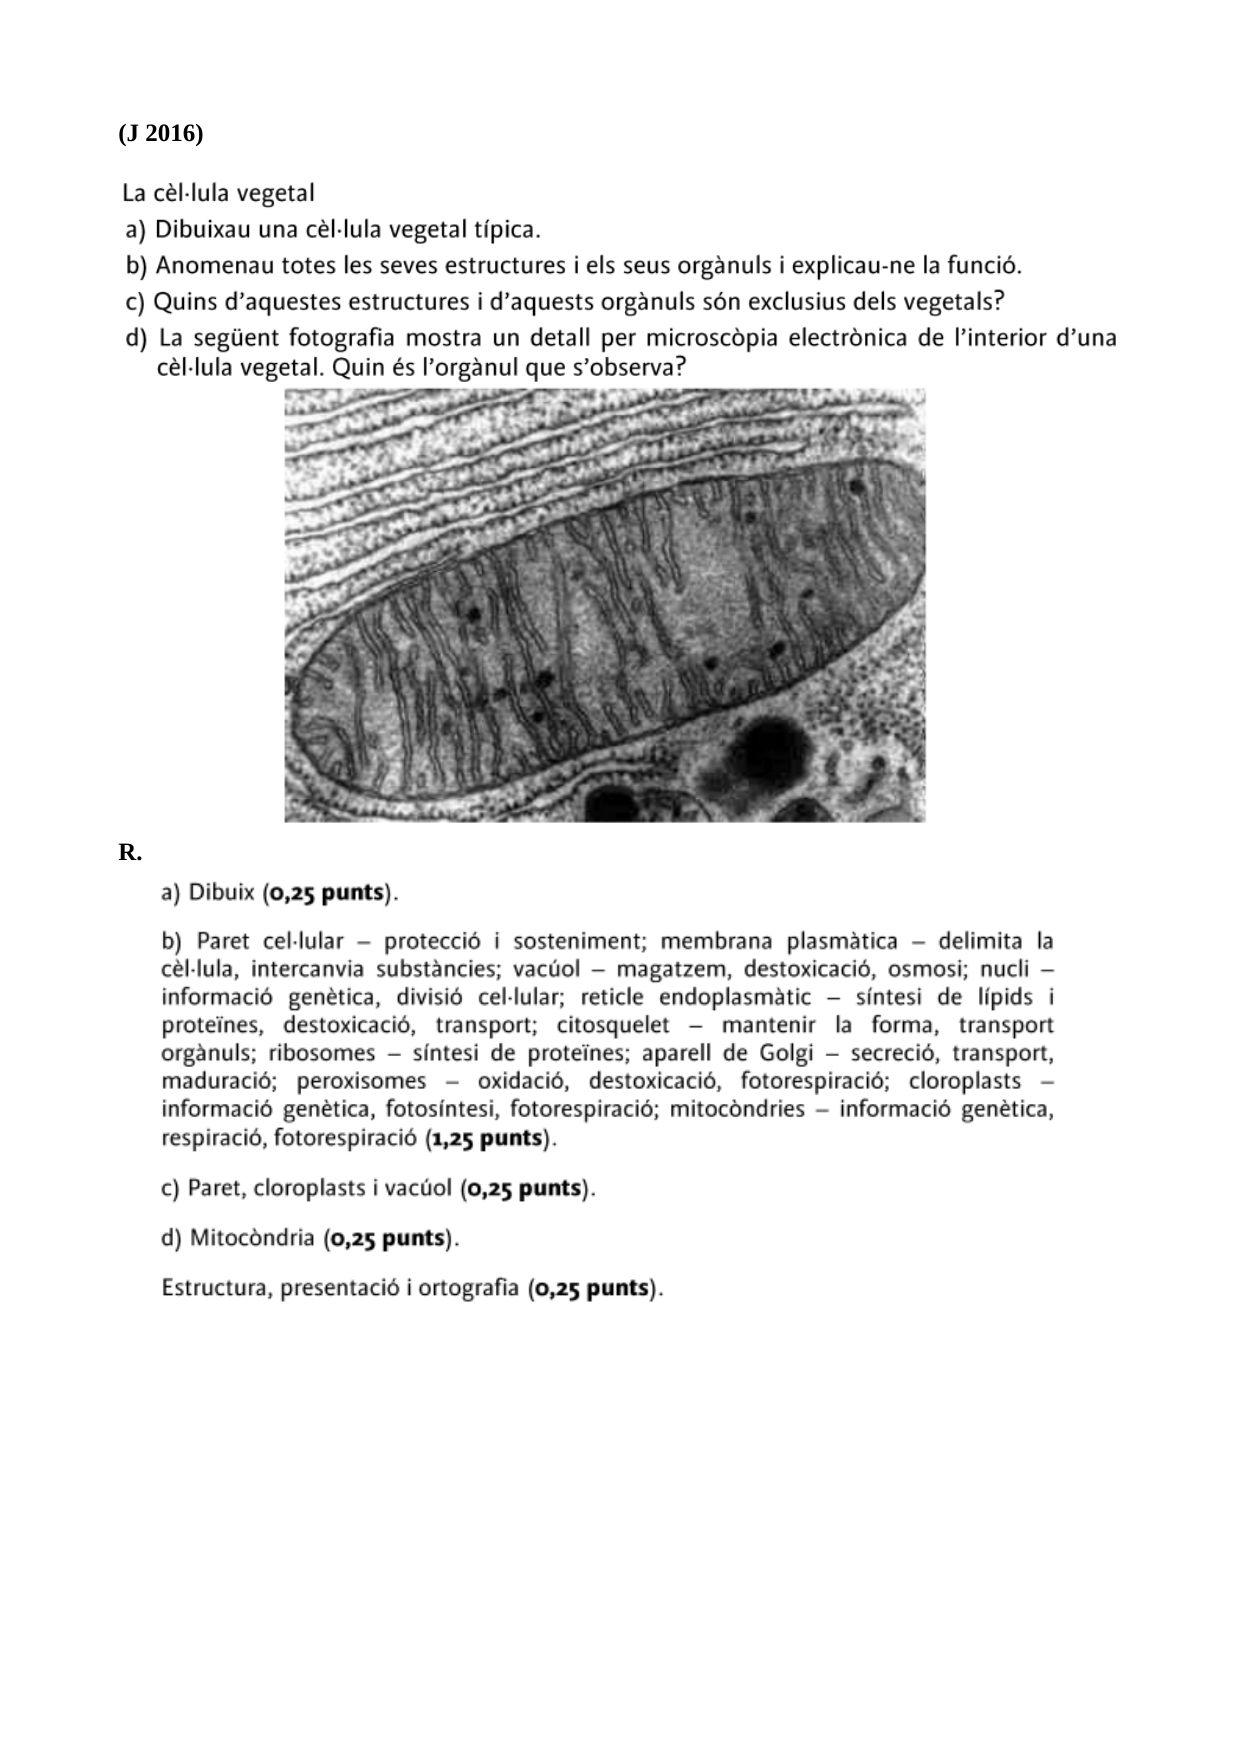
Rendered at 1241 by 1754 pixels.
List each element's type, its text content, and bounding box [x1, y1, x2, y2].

text (J 2016) [118, 118, 1122, 147]
text R. [118, 837, 1122, 866]
picture [151, 865, 1089, 1330]
picture [118, 175, 1123, 837]
